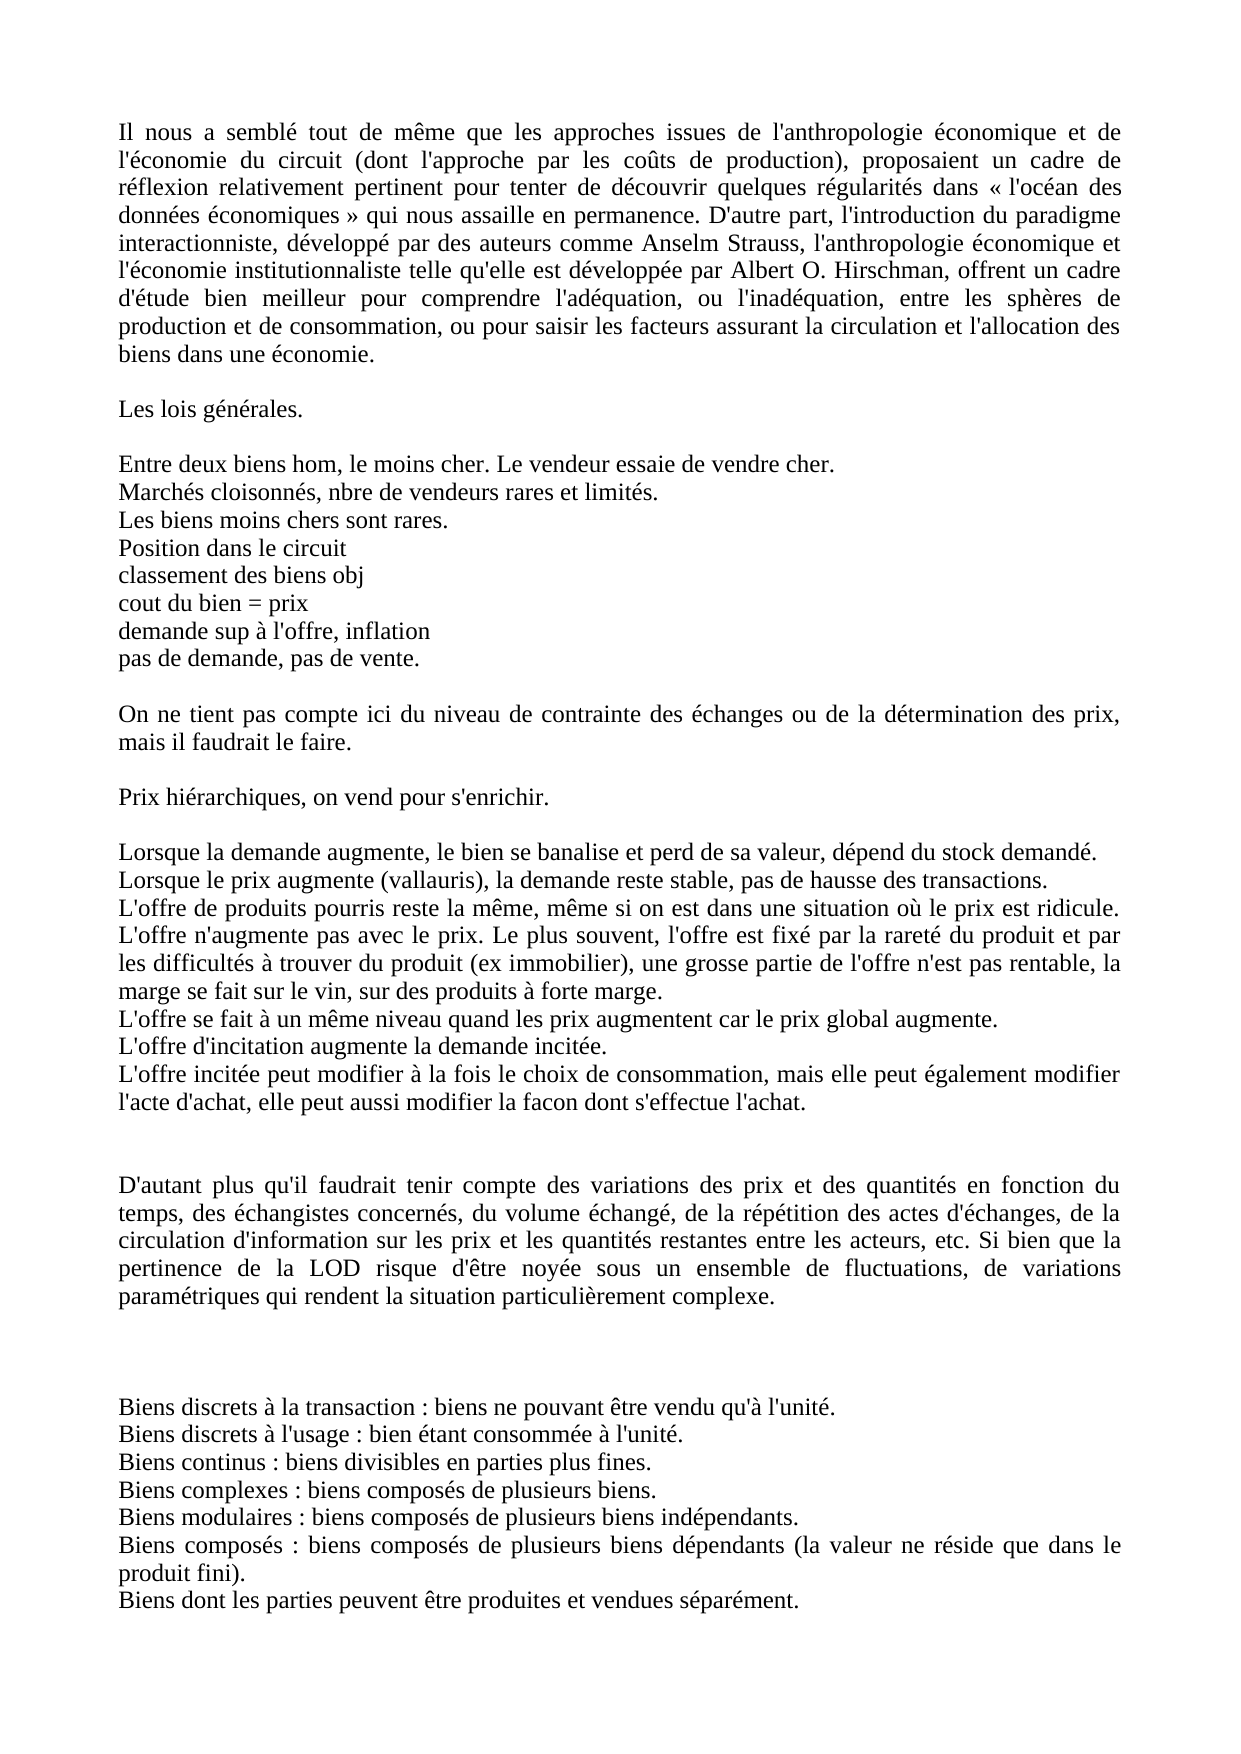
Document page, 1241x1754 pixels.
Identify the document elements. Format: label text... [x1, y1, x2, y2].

text D'autant plus qu'il faudrait tenir compte des variations des prix et des quantités en fonction du temps, des échangistes concernés, du volume échangé, de la répétition des actes d'échanges, de la circulation d'information sur les prix et les quantités restantes entre les acteurs, etc. Si bien que la pertinence de la LOD risque d'être noyée sous un ensemble de fluctuations, de variations paramétriques qui rendent la situation particulièrement complexe. [118, 1171, 1122, 1309]
text cout du bien = prix [118, 589, 1122, 617]
text L'offre de produits pourris reste la même, même si on est dans une situation où le prix est ridicule. L'offre n'augmente pas avec le prix. Le plus souvent, l'offre est fixé par la rareté du produit et par les difficultés à trouver du produit (ex immobilier), une grosse partie de l'offre n'est pas rentable, la marge se fait sur le vin, sur des produits à forte marge. [118, 894, 1122, 1005]
text L'offre d'incitation augmente la demande incitée. [118, 1032, 1122, 1060]
text Marchés cloisonnés, nbre de vendeurs rares et limités. [118, 478, 1122, 506]
text Les biens moins chers sont rares. [118, 506, 1122, 534]
text Il nous a semblé tout de même que les approches issues de l'anthropologie économique et de l'économie du circuit (dont l'approche par les coûts de production), proposaient un cadre de réflexion relativement pertinent pour tenter de découvrir quelques régularités dans « l'océan des données économiques » qui nous assaille en permanence. D'autre part, l'introduction du paradigme interactionniste, développé par des auteurs comme Anselm Strauss, l'anthropologie économique et l'économie institutionnaliste telle qu'elle est développée par Albert O. Hirschman, offrent un cadre d'étude bien meilleur pour comprendre l'adéquation, ou l'inadéquation, entre les sphères de production et de consommation, ou pour saisir les facteurs assurant la circulation et l'allocation des biens dans une économie. [118, 118, 1122, 367]
text On ne tient pas compte ici du niveau de contrainte des échanges ou de la détermination des prix, mais il faudrait le faire. [118, 700, 1122, 755]
text Lorsque la demande augmente, le bien se banalise et perd de sa valeur, dépend du stock demandé. [118, 838, 1122, 866]
text Biens composés : biens composés de plusieurs biens dépendants (la valeur ne réside que dans le produit fini). [118, 1531, 1122, 1587]
text Biens modulaires : biens composés de plusieurs biens indépendants. [118, 1503, 1122, 1531]
text Lorsque le prix augmente (vallauris), la demande reste stable, pas de hausse des transactions. [118, 866, 1122, 894]
text Entre deux biens hom, le moins cher. Le vendeur essaie de vendre cher. [118, 451, 1122, 478]
text pas de demande, pas de vente. [118, 644, 1122, 672]
text Biens discrets à l'usage : bien étant consommée à l'unité. [118, 1420, 1122, 1448]
text Biens dont les parties peuvent être produites et vendues séparément. [118, 1587, 1122, 1614]
text Les lois générales. [118, 395, 1122, 423]
text Prix hiérarchiques, on vend pour s'enrichir. [118, 783, 1122, 811]
text Biens discrets à la transaction : biens ne pouvant être vendu qu'à l'unité. [118, 1393, 1122, 1420]
text L'offre se fait à un même niveau quand les prix augmentent car le prix global augmente. [118, 1005, 1122, 1032]
text classement des biens obj [118, 561, 1122, 589]
text demande sup à l'offre, inflation [118, 617, 1122, 644]
text Biens complexes : biens composés de plusieurs biens. [118, 1476, 1122, 1503]
text L'offre incitée peut modifier à la fois le choix de consommation, mais elle peut également modifier l'acte d'achat, elle peut aussi modifier la facon dont s'effectue l'achat. [118, 1060, 1122, 1116]
text Biens continus : biens divisibles en parties plus fines. [118, 1448, 1122, 1476]
text Position dans le circuit [118, 534, 1122, 561]
